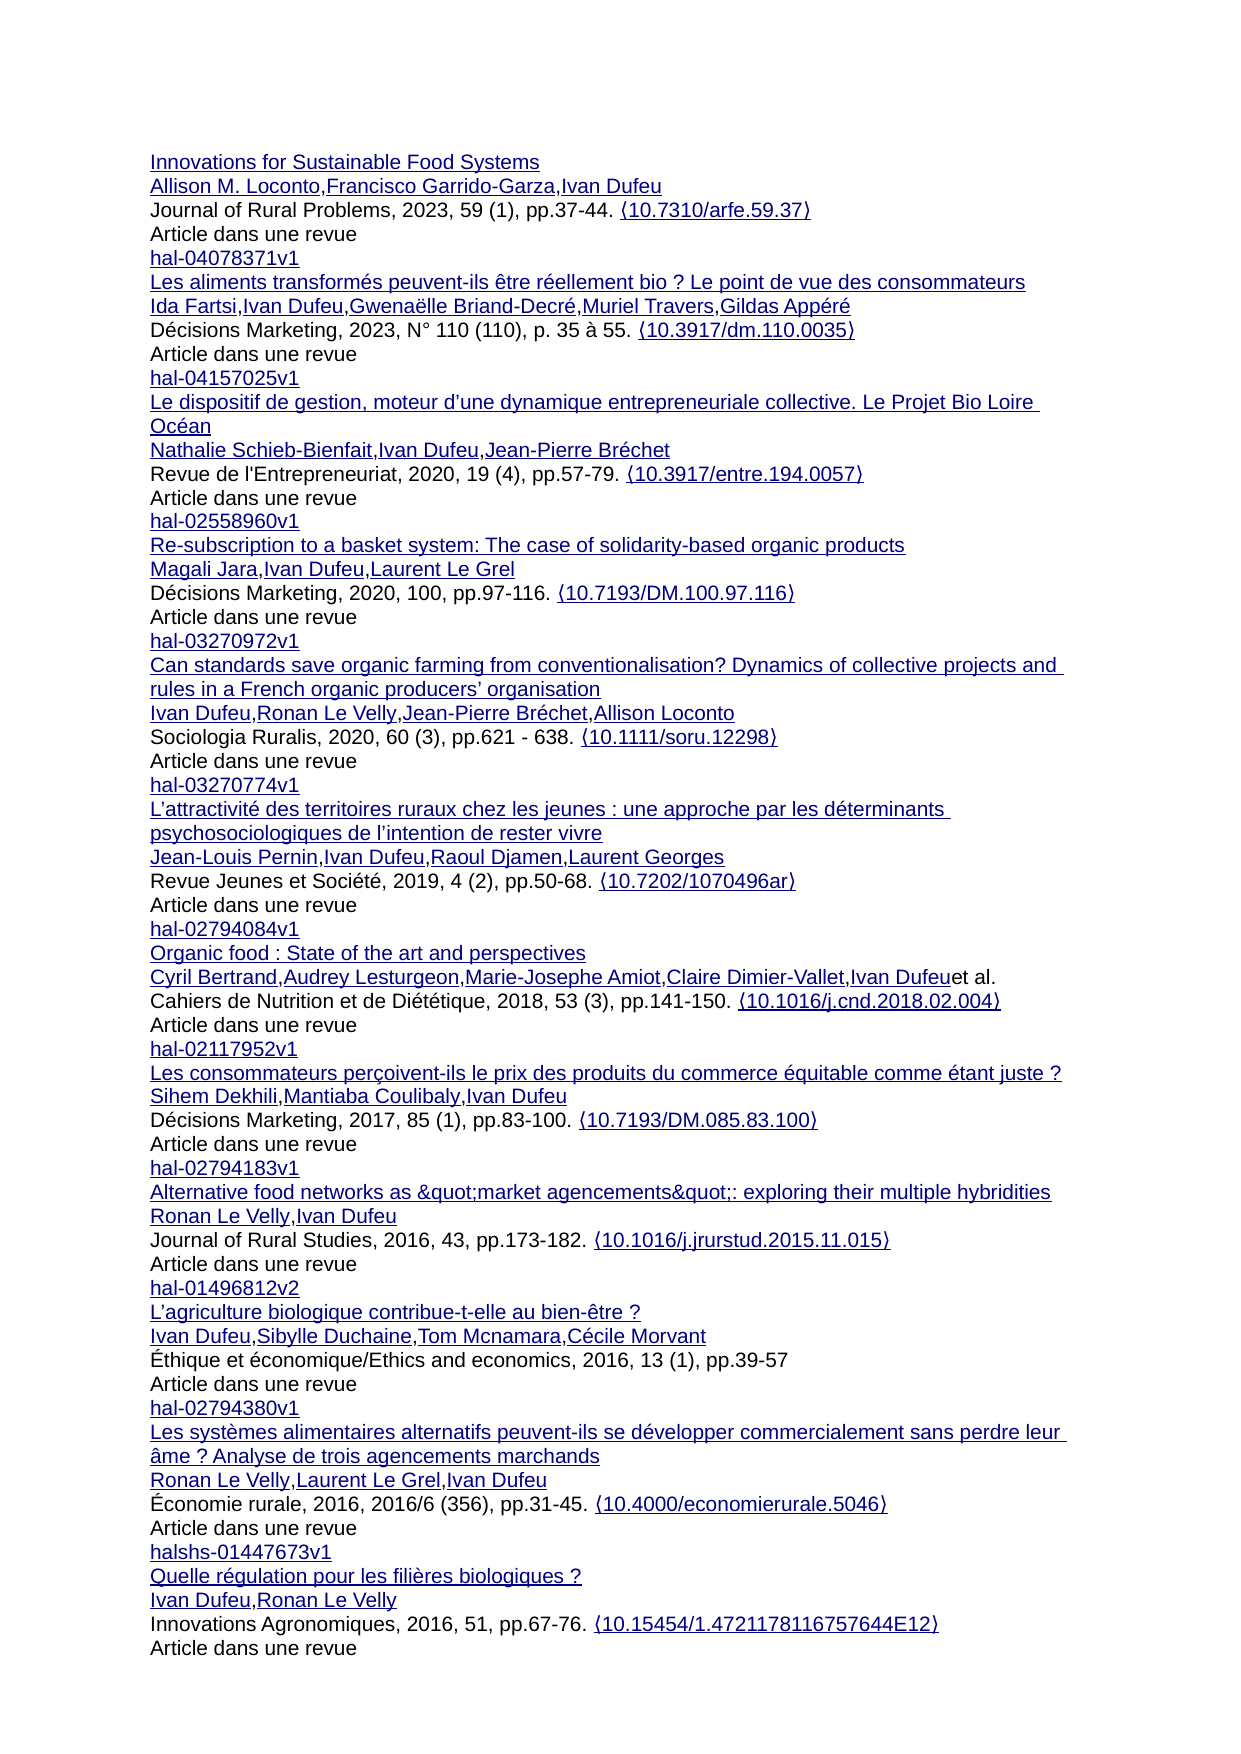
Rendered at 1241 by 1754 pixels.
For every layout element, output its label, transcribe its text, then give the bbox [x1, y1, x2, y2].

table_cell Re-subscription to a basket system: The case of solidarity-based organic products Magali Jara,Ivan Dufeu,Laurent Le Grel Décisions Marketing, 2020, 100, pp.97-116. ⟨10.7193/DM.100.97.116⟩ Article dans une revue hal-03270972v1 [150, 533, 1090, 653]
table_cell Alternative food networks as &quot;market agencements&quot;: exploring their multiple hybridities Ronan Le Velly,Ivan Dufeu Journal of Rural Studies, 2016, 43, pp.173-182. ⟨10.1016/j.jrurstud.2015.11.015⟩ Article dans une revue hal-01496812v2 [150, 1180, 1090, 1300]
table_cell Les aliments transformés peuvent-ils être réellement bio ? Le point de vue des consommateurs Ida Fartsi,Ivan Dufeu,Gwenaëlle Briand-Decré,Muriel Travers,Gildas Appéré Décisions Marketing, 2023, N° 110 (110), p. 35 à 55. ⟨10.3917/dm.110.0035⟩ Article dans une revue hal-04157025v1 [150, 270, 1090, 389]
table_cell Les systèmes alimentaires alternatifs peuvent-ils se développer commercialement sans perdre leur âme ? Analyse de trois agencements marchands Ronan Le Velly,Laurent Le Grel,Ivan Dufeu Économie rurale, 2016, 2016/6 (356), pp.31-45. ⟨10.4000/economierurale.5046⟩ Article dans une revue halshs-01447673v1 [150, 1420, 1090, 1563]
table_cell Organic food : State of the art and perspectives Cyril Bertrand,Audrey Lesturgeon,Marie-Josephe Amiot,Claire Dimier-Vallet,Ivan Dufeuet al. Cahiers de Nutrition et de Diététique, 2018, 53 (3), pp.141-150. ⟨10.1016/j.cnd.2018.02.004⟩ Article dans une revue hal-02117952v1 [150, 941, 1090, 1060]
table_cell Quelle régulation pour les filières biologiques ? Ivan Dufeu,Ronan Le Velly Innovations Agronomiques, 2016, 51, pp.67-76. ⟨10.15454/1.4721178116757644E12⟩ Article dans une revue [150, 1564, 1090, 1659]
table_cell Le dispositif de gestion, moteur d’une dynamique entrepreneuriale collective. Le Projet Bio Loire Océan Nathalie Schieb-Bienfait,Ivan Dufeu,Jean-Pierre Bréchet Revue de l'Entrepreneuriat, 2020, 19 (4), pp.57-79. ⟨10.3917/entre.194.0057⟩ Article dans une revue hal-02558960v1 [150, 390, 1090, 533]
table_cell Les consommateurs perçoivent-ils le prix des produits du commerce équitable comme étant juste ? Sihem Dekhili,Mantiaba Coulibaly,Ivan Dufeu Décisions Marketing, 2017, 85 (1), pp.83-100. ⟨10.7193/DM.085.83.100⟩ Article dans une revue hal-02794183v1 [150, 1060, 1090, 1180]
table_cell Can standards save organic farming from conventionalisation? Dynamics of collective projects and rules in a French organic producers’ organisation Ivan Dufeu,Ronan Le Velly,Jean-Pierre Bréchet,Allison Loconto Sociologia Ruralis, 2020, 60 (3), pp.621 - 638. ⟨10.1111/soru.12298⟩ Article dans une revue hal-03270774v1 [150, 653, 1090, 797]
table_cell L’attractivité des territoires ruraux chez les jeunes : une approche par les déterminants psychosociologiques de l’intention de rester vivre Jean-Louis Pernin,Ivan Dufeu,Raoul Djamen,Laurent Georges Revue Jeunes et Société, 2019, 4 (2), pp.50-68. ⟨10.7202/1070496ar⟩ Article dans une revue hal-02794084v1 [150, 797, 1090, 941]
table_cell L’agriculture biologique contribue-t-elle au bien-être ? Ivan Dufeu,Sibylle Duchaine,Tom Mcnamara,Cécile Morvant Éthique et économique/Ethics and economics, 2016, 13 (1), pp.39-57 Article dans une revue hal-02794380v1 [150, 1300, 1090, 1420]
table_cell Innovations for Sustainable Food Systems Allison M. Loconto,Francisco Garrido-Garza,Ivan Dufeu Journal of Rural Problems, 2023, 59 (1), pp.37-44. ⟨10.7310/arfe.59.37⟩ Article dans une revue hal-04078371v1 [150, 150, 1090, 270]
